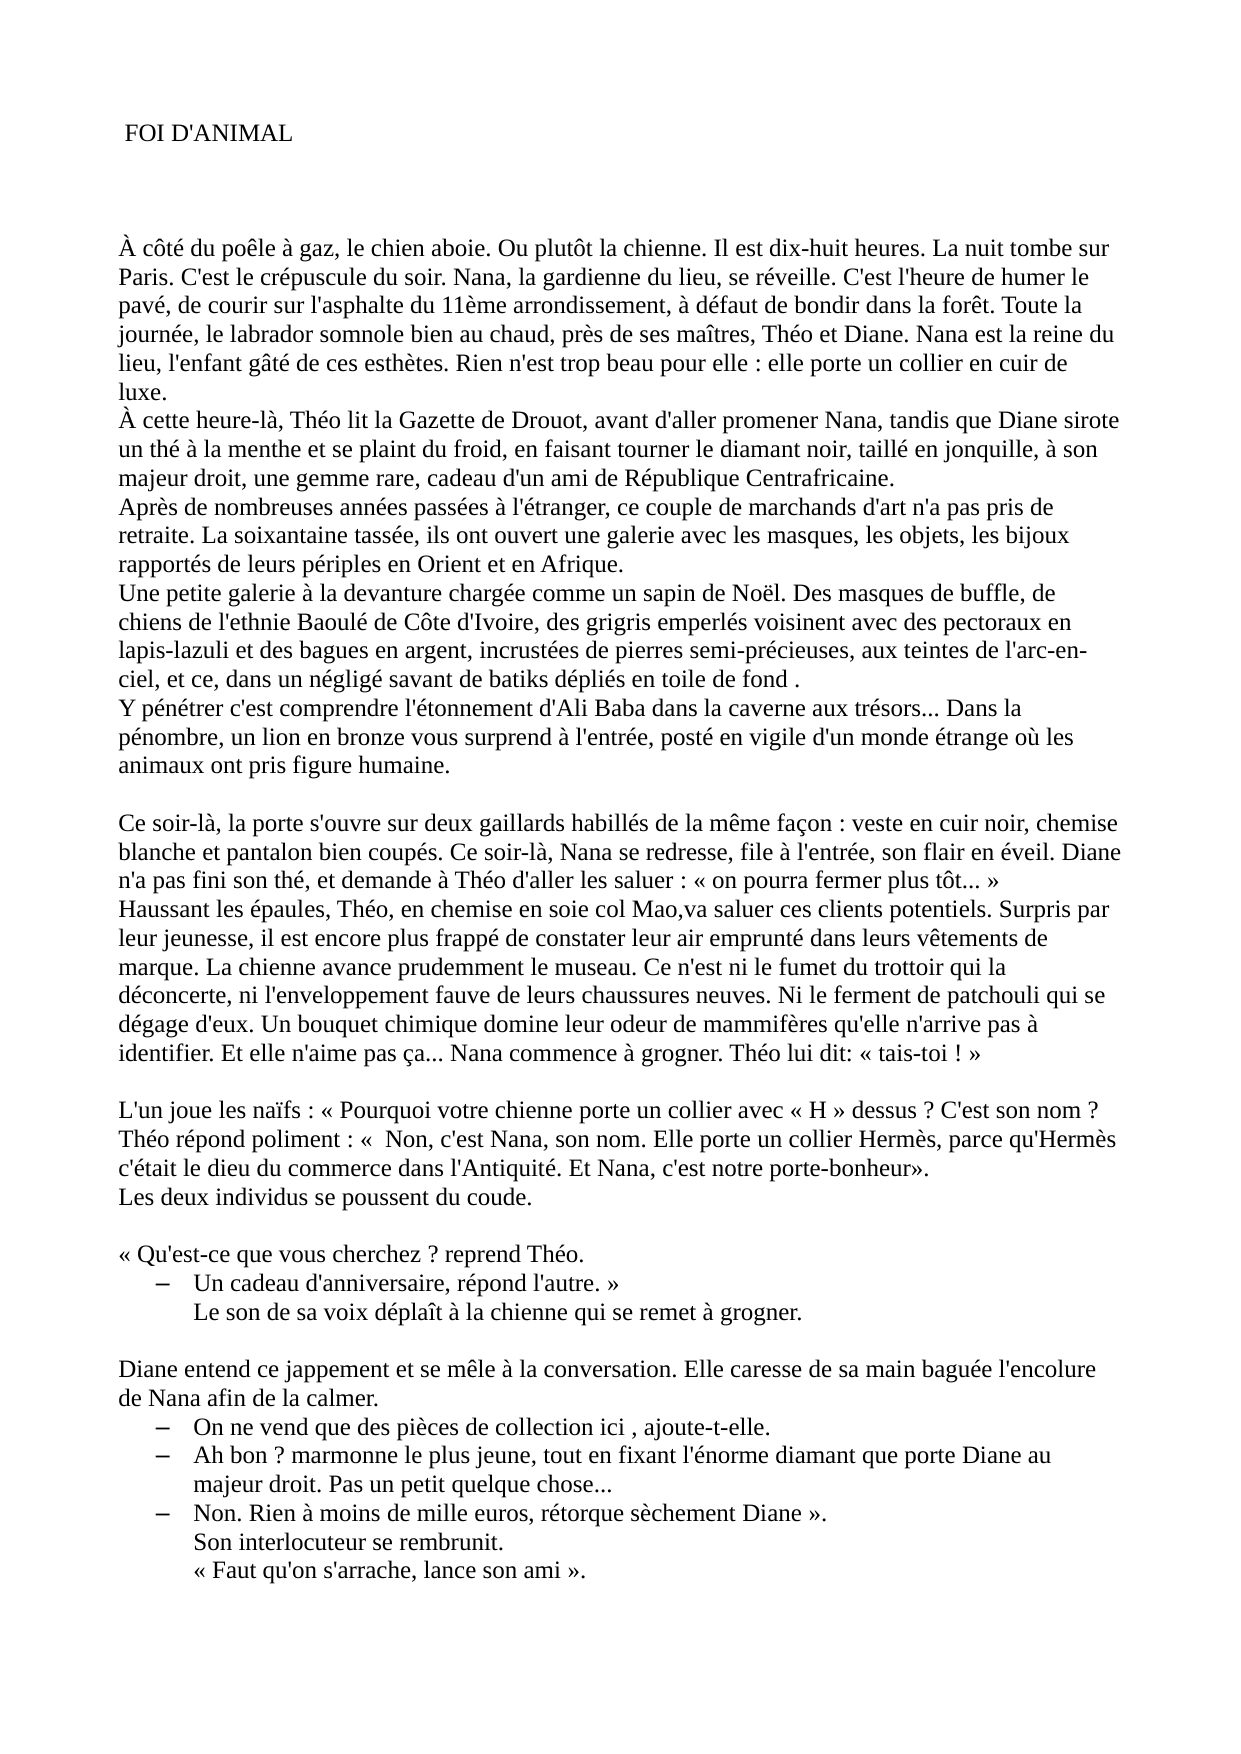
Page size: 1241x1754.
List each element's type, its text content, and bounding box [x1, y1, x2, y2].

text À côté du poêle à gaz, le chien aboie. Ou plutôt la chienne. Il est dix-huit heures. La nuit tombe sur Paris. C'est le crépuscule du soir. Nana, la gardienne du lieu, se réveille. C'est l'heure de humer le pavé, de courir sur l'asphalte du 11ème arrondissement, à défaut de bondir dans la forêt. Toute la journée, le labrador somnole bien au chaud, près de ses maîtres, Théo et Diane. Nana est la reine du lieu, l'enfant gâté de ces esthètes. Rien n'est trop beau pour elle : elle porte un collier en cuir de luxe. [118, 233, 1122, 406]
text Ce soir-là, la porte s'ouvre sur deux gaillards habillés de la même façon : veste en cuir noir, chemise blanche et pantalon bien coupés. Ce soir-là, Nana se redresse, file à l'entrée, son flair en éveil. Diane n'a pas fini son thé, et demande à Théo d'aller les saluer : « on pourra fermer plus tôt... » [118, 808, 1122, 894]
text « Qu'est-ce que vous cherchez ? reprend Théo. [118, 1239, 1122, 1268]
text Une petite galerie à la devanture chargée comme un sapin de Noël. Des masques de buffle, de chiens de l'ethnie Baoulé de Côte d'Ivoire, des grigris emperlés voisinent avec des pectoraux en lapis-lazuli et des bagues en argent, incrustées de pierres semi-précieuses, aux teintes de l'arc-en-ciel, et ce, dans un négligé savant de batiks dépliés en toile de fond . [118, 578, 1122, 693]
list « Faut qu'on s'arrache, lance son ami ». [156, 1556, 1122, 1584]
text Après de nombreuses années passées à l'étranger, ce couple de marchands d'art n'a pas pris de retraite. La soixantaine tassée, ils ont ouvert une galerie avec les masques, les objets, les bijoux rapportés de leurs périples en Orient et en Afrique. [118, 492, 1122, 578]
list Ah bon ? marmonne le plus jeune, tout en fixant l'énorme diamant que porte Diane au majeur droit. Pas un petit quelque chose... [156, 1441, 1122, 1498]
text Y pénétrer c'est comprendre l'étonnement d'Ali Baba dans la caverne aux trésors... Dans la pénombre, un lion en bronze vous surprend à l'entrée, posté en vigile d'un monde étrange où les animaux ont pris figure humaine. [118, 693, 1122, 779]
list On ne vend que des pièces de collection ici , ajoute-t-elle. [156, 1412, 1122, 1441]
text Haussant les épaules, Théo, en chemise en soie col Mao,va saluer ces clients potentiels. Surpris par leur jeunesse, il est encore plus frappé de constater leur air emprunté dans leurs vêtements de marque. La chienne avance prudemment le museau. Ce n'est ni le fumet du trottoir qui la déconcerte, ni l'enveloppement fauve de leurs chaussures neuves. Ni le ferment de patchouli qui se dégage d'eux. Un bouquet chimique domine leur odeur de mammifères qu'elle n'arrive pas à identifier. Et elle n'aime pas ça... Nana commence à grogner. Théo lui dit: « tais-toi ! » [118, 894, 1122, 1067]
text L'un joue les naïfs : « Pourquoi votre chienne porte un collier avec « H » dessus ? C'est son nom ? [118, 1096, 1122, 1124]
list Non. Rien à moins de mille euros, rétorque sèchement Diane ». [156, 1498, 1122, 1527]
list Un cadeau d'anniversaire, répond l'autre. » [156, 1268, 1122, 1297]
list Le son de sa voix déplaît à la chienne qui se remet à grogner. [156, 1297, 1122, 1326]
text Théo répond poliment : « Non, c'est Nana, son nom. Elle porte un collier Hermès, parce qu'Hermès c'était le dieu du commerce dans l'Antiquité. Et Nana, c'est notre porte-bonheur». [118, 1124, 1122, 1182]
text À cette heure-là, Théo lit la Gazette de Drouot, avant d'aller promener Nana, tandis que Diane sirote un thé à la menthe et se plaint du froid, en faisant tourner le diamant noir, taillé en jonquille, à son majeur droit, une gemme rare, cadeau d'un ami de République Centrafricaine. [118, 406, 1122, 492]
text Diane entend ce jappement et se mêle à la conversation. Elle caresse de sa main baguée l'encolure de Nana afin de la calmer. [118, 1354, 1122, 1412]
text Les deux individus se poussent du coude. [118, 1182, 1122, 1211]
text FOI D'ANIMAL [118, 118, 1122, 147]
list Son interlocuteur se rembrunit. [156, 1527, 1122, 1556]
